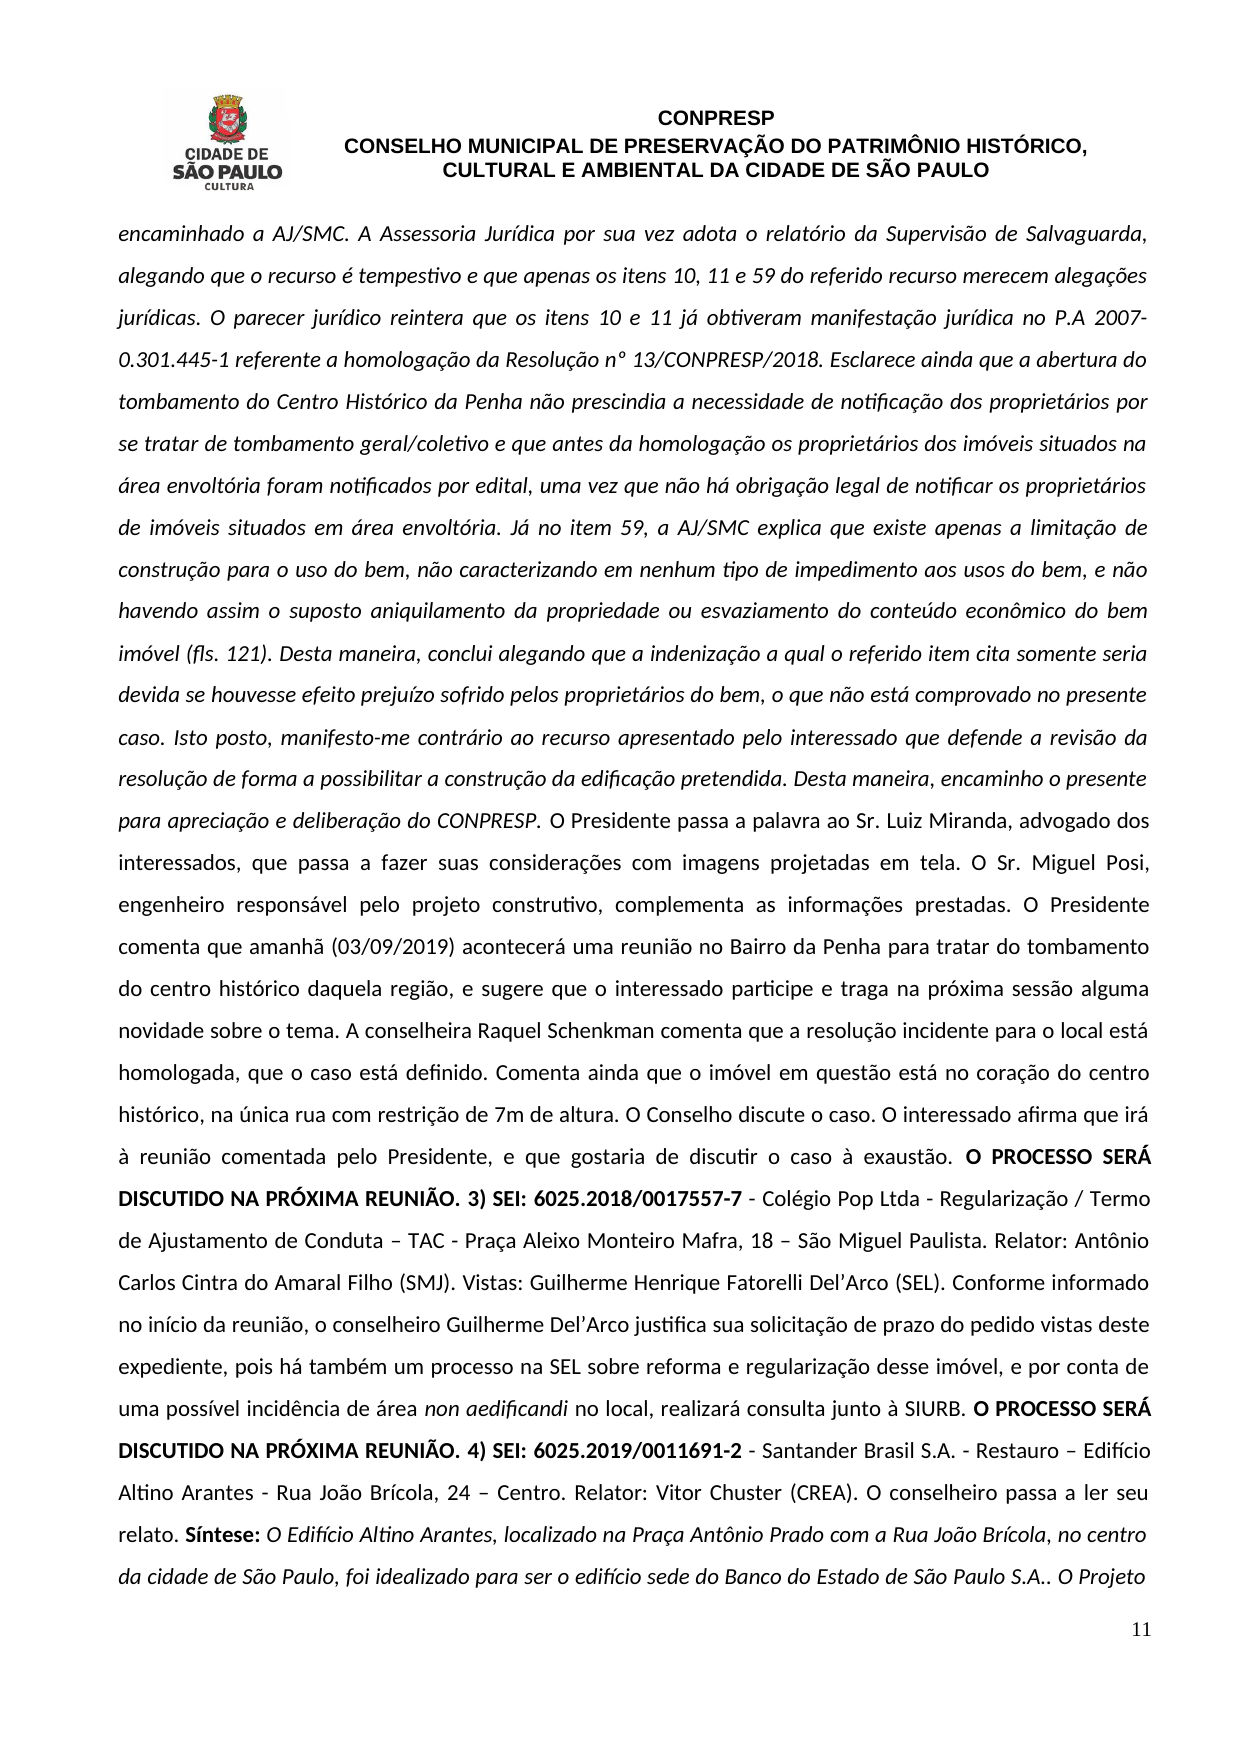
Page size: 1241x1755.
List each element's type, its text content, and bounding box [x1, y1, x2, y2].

text encaminhado a AJ/SMC. A Assessoria Jurídica por sua vez adota o relatório da Supervisão de Salvaguarda, alegando que o recurso é tempestivo e que apenas os itens 10, 11 e 59 do referido recurso merecem alegações jurídicas. O parecer jurídico reintera que os itens 10 e 11 já obtiveram manifestação jurídica no P.A 2007-0.301.445-1 referente a homologação da Resolução nº 13/CONPRESP/2018. Esclarece ainda que a abertura do tombamento do Centro Histórico da Penha não prescindia a necessidade de notificação dos proprietários por se tratar de tombamento geral/coletivo e que antes da homologação os proprietários dos imóveis situados na área envoltória foram notificados por edital, uma vez que não há obrigação legal de notificar os proprietários de imóveis situados em área envoltória. Já no item 59, a AJ/SMC explica que existe apenas a limitação de construção para o uso do bem, não caracterizando em nenhum tipo de impedimento aos usos do bem, e não havendo assim o suposto aniquilamento da propriedade ou esvaziamento do conteúdo econômico do bem imóvel (fls. 121). Desta maneira, conclui alegando que a indenização a qual o referido item cita somente seria devida se houvesse efeito prejuízo sofrido pelos proprietários do bem, o que não está comprovado no presente caso. Isto posto, manifesto-me contrário ao recurso apresentado pelo interessado que defende a revisão da resolução de forma a possibilitar a construção da edificação pretendida. Desta maneira, encaminho o presente para apreciação e deliberação do CONPRESP. O Presidente passa a palavra ao Sr. Luiz Miranda, advogado dos interessados, que passa a fazer suas considerações com imagens projetadas em tela. O Sr. Miguel Posi, engenheiro responsável pelo projeto construtivo, complementa as informações prestadas. O Presidente comenta que amanhã (03/09/2019) acontecerá uma reunião no Bairro da Penha para tratar do tombamento do centro histórico daquela região, e sugere que o interessado participe e traga na próxima sessão alguma novidade sobre o tema. A conselheira Raquel Schenkman comenta que a resolução incidente para o local está homologada, que o caso está definido. Comenta ainda que o imóvel em questão está no coração do centro histórico, na única rua com restrição de 7m de altura. O Conselho discute o caso. O interessado afirma que irá à reunião comentada pelo Presidente, e que gostaria de discutir o caso à exaustão. O PROCESSO SERÁ DISCUTIDO NA PRÓXIMA REUNIÃO. 3) SEI: 6025.2018/0017557-7 - Colégio Pop Ltda - Regularização / Termo de Ajustamento de Conduta – TAC - Praça Aleixo Monteiro Mafra, 18 – São Miguel Paulista. Relator: Antônio Carlos Cintra do Amaral Filho (SMJ). Vistas: Guilherme Henrique Fatorelli Del’Arco (SEL). Conforme informado no início da reunião, o conselheiro Guilherme Del’Arco justifica sua solicitação de prazo do pedido vistas deste expediente, pois há também um processo na SEL sobre reforma e regularização desse imóvel, e por conta de uma possível incidência de área non aedificandi no local, realizará consulta junto à SIURB. O PROCESSO SERÁ DISCUTIDO NA PRÓXIMA REUNIÃO. 4) SEI: 6025.2019/0011691-2 - Santander Brasil S.A. - Restauro – Edifício Altino Arantes - Rua João Brícola, 24 – Centro. Relator: Vitor Chuster (CREA). O conselheiro passa a ler seu relato. Síntese: O Edifício Altino Arantes, localizado na Praça Antônio Prado com a Rua João Brícola, no centro da cidade de São Paulo, foi idealizado para ser o edifício sede do Banco do Estado de São Paulo S.A.. O Projeto [118, 219, 1152, 1590]
